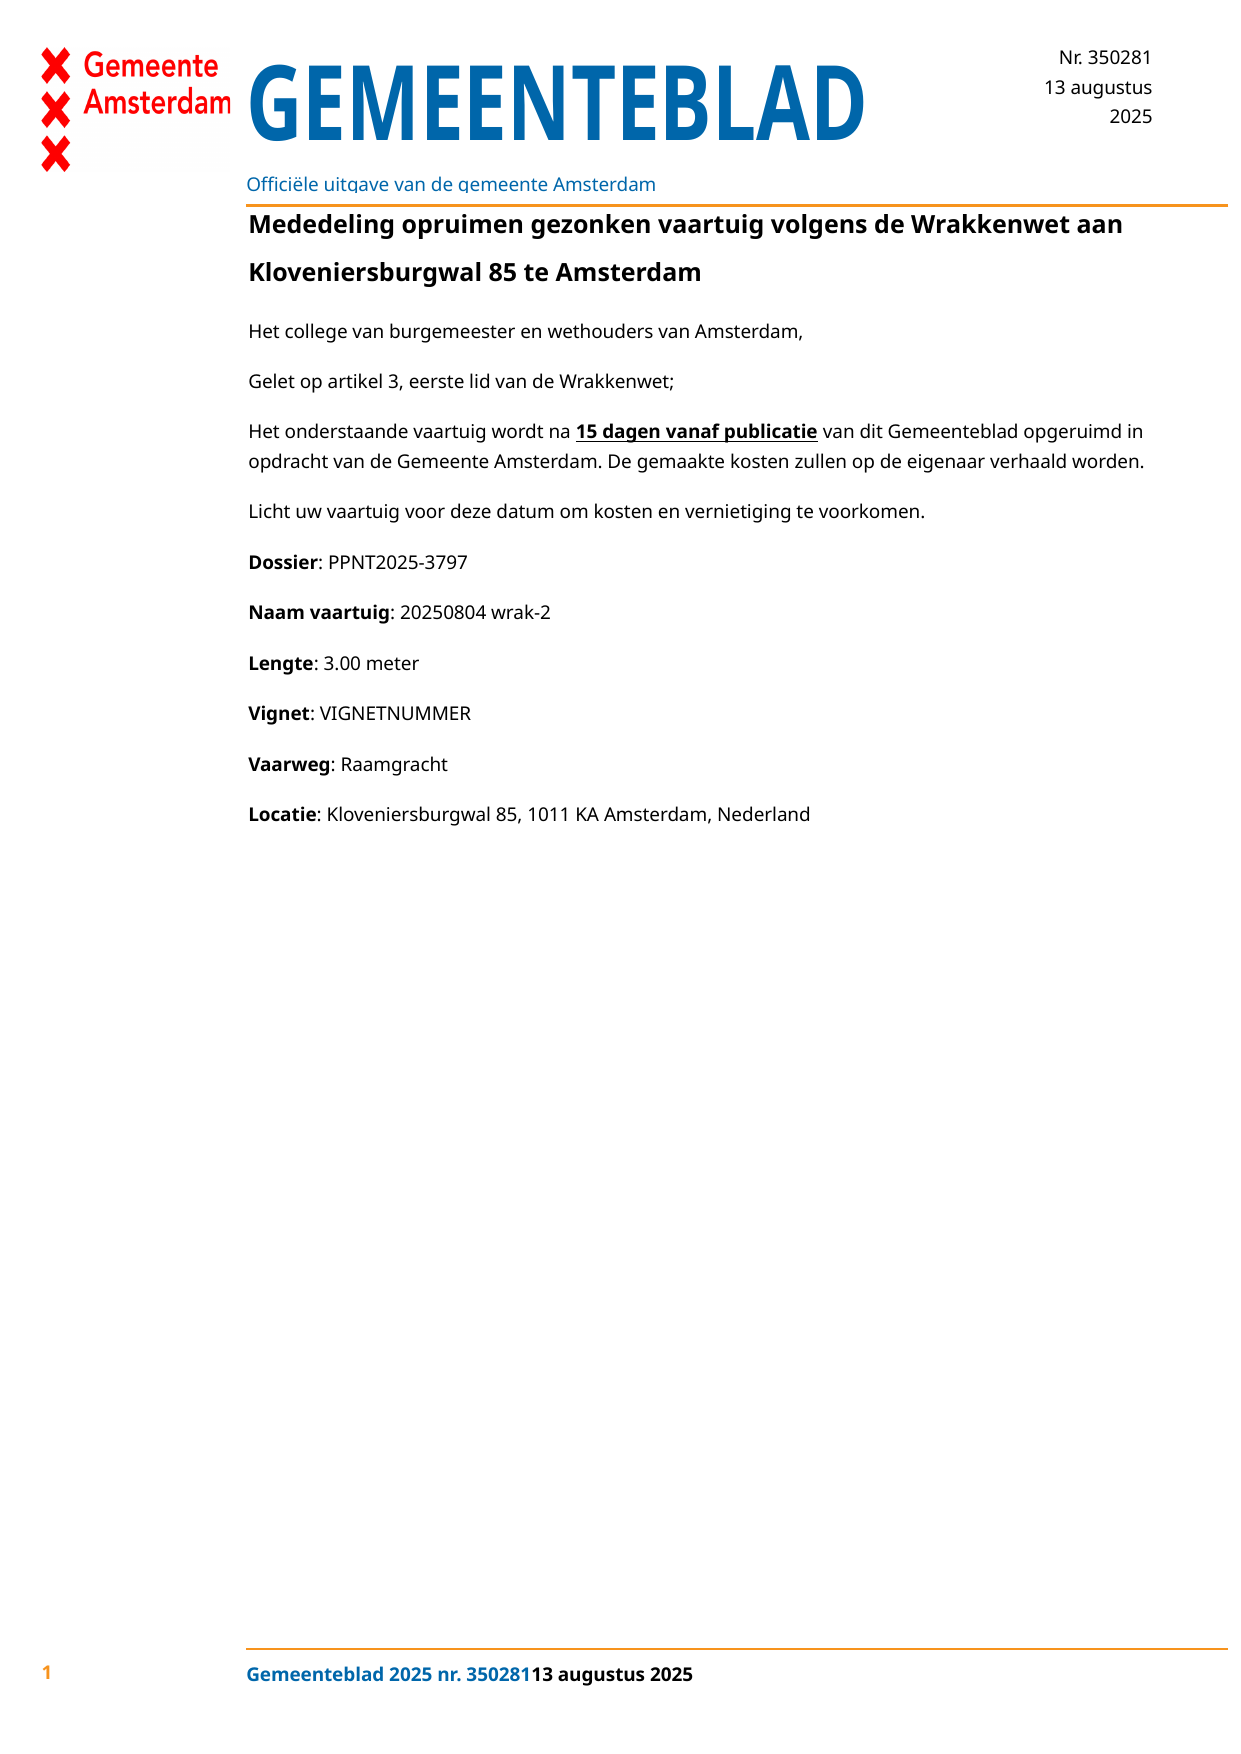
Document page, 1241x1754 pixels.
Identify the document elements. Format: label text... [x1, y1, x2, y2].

text Het onderstaande vaartuig wordt na 15 dagen vanaf publicatie van dit Gemeenteblad opgeruimd in opdracht van de Gemeente Amsterdam. De gemaakte kosten zullen op de eigenaar verhaald worden. [248, 419, 1152, 474]
text Het college van burgemeester en wethouders van Amsterdam, [248, 318, 1152, 344]
text Gelet op artikel 3, eerste lid van de Wrakkenwet; [248, 368, 1152, 394]
text Mededeling opruimen gezonken vaartuig volgens de Wrakkenwet aan Kloveniersburgwal 85 te Amsterdam [248, 207, 1152, 288]
text Locatie: Kloveniersburgwal 85, 1011 KA Amsterdam, Nederland [248, 801, 1152, 827]
text Naam vaartuig: 20250804 wrak-2 [248, 599, 1152, 625]
text Licht uw vaartuig voor deze datum om kosten en vernietiging te voorkomen. [248, 499, 1152, 524]
text Vignet: VIGNETNUMMER [248, 700, 1152, 726]
text Vaarweg: Raamgracht [248, 751, 1152, 777]
text Lengte: 3.00 meter [248, 650, 1152, 676]
picture [41, 47, 231, 172]
text Dossier: PPNT2025-3797 [248, 549, 1152, 575]
